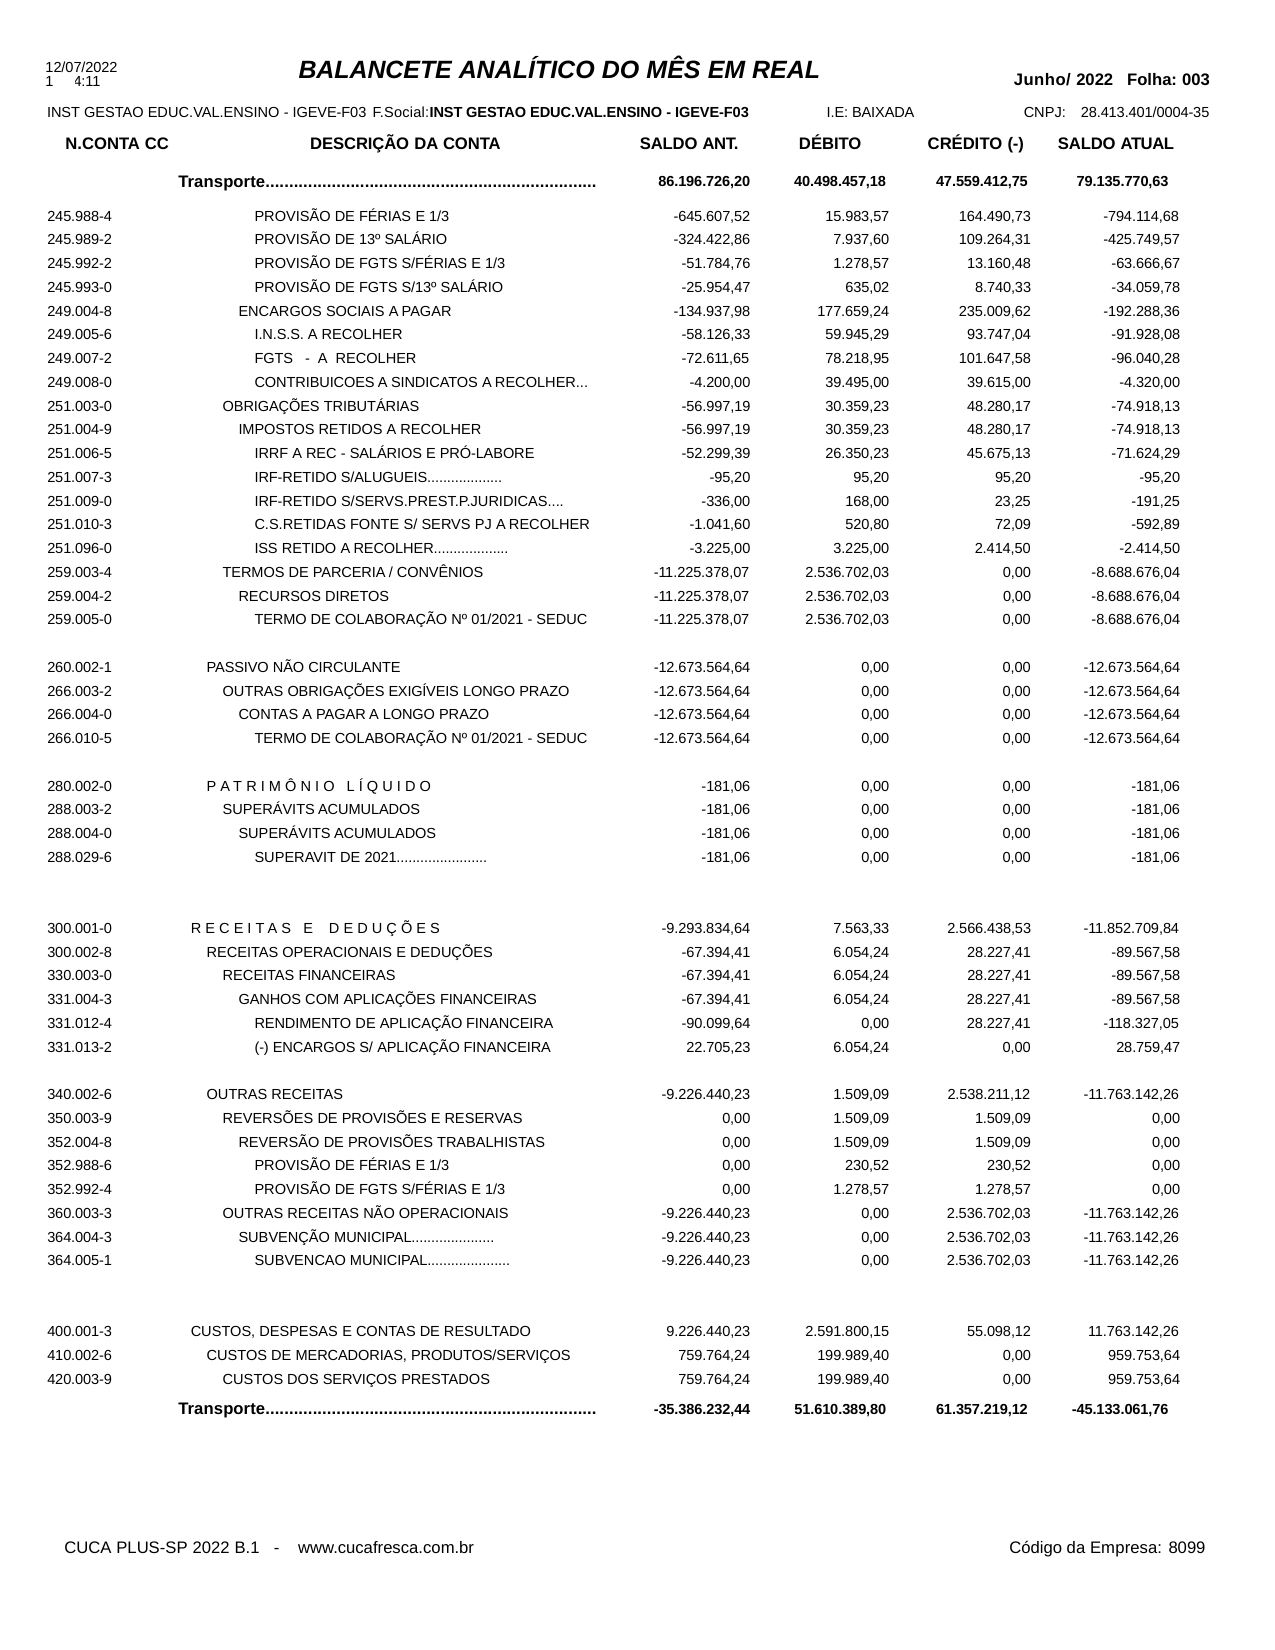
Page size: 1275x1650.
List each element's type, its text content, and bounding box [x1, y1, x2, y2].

text 28.227,41 [967, 944, 1053, 960]
text 6.054,24 [833, 992, 911, 1008]
text CUSTOS DOS SERVIÇOS PRESTADOS [222, 1371, 597, 1387]
text 959.753,64 [1108, 1348, 1202, 1364]
text 0,00 [1152, 1182, 1202, 1198]
text BALANCETE ANALÍTICO DO MÊS EM REAL [298, 57, 844, 84]
text -90.099,64 [681, 1015, 773, 1032]
text 0,00 [1002, 802, 1053, 818]
text 0,00 [861, 826, 911, 842]
text 168,00 [845, 493, 911, 509]
text CUSTOS, DESPESAS E CONTAS DE RESULTADO [191, 1324, 597, 1340]
text -67.394,41 [681, 968, 773, 984]
text DÉBITO [799, 134, 887, 153]
text 101.647,58 [959, 351, 1053, 367]
text -9.293.834,64 [661, 920, 773, 937]
text -324.422,86 [673, 232, 772, 248]
text 86.196.726,20 [658, 173, 773, 190]
text 22.705,23 [686, 1039, 773, 1055]
text 7.563,33 [833, 920, 911, 937]
text PROVISÃO DE FGTS S/FÉRIAS E 1/3 [254, 1182, 536, 1198]
text RECURSOS DIRETOS [238, 588, 614, 604]
text 759.764,24 [678, 1371, 772, 1387]
text SUPERÁVITS ACUMULADOS [222, 802, 513, 818]
text 48.280,17 [967, 422, 1053, 438]
text CNPJ: 28.413.401/0004-35 [1023, 105, 1234, 121]
text 2.536.702,03 [947, 1229, 1053, 1245]
text 0,00 [1002, 778, 1053, 794]
text -95,20 [1139, 469, 1202, 486]
text 78.218,95 [825, 351, 911, 367]
text INST GESTAO EDUC.VAL.ENSINO - IGEVE-F03 F.Social:INST GESTAO EDUC.VAL.ENSINO - IGEVE-F03 [47, 105, 778, 121]
text -56.997,19 [681, 422, 772, 438]
text R E C E I T A S [191, 920, 303, 937]
text 331.012-4 [47, 1015, 134, 1032]
text 30.359,23 [825, 422, 911, 438]
text PROVISÃO DE FGTS S/FÉRIAS E 1/3 [254, 256, 529, 272]
text Transporte...................................................................... [178, 172, 622, 191]
text 420.003-9 [47, 1371, 134, 1387]
text -12.673.564,64 [653, 659, 773, 676]
text Código da Empresa: 8099 [1009, 1539, 1230, 1558]
text -134.937,98 [673, 303, 772, 319]
text 288.003-2 [47, 802, 134, 818]
text 251.096-0 [47, 541, 134, 557]
text -11.852.709,84 [1083, 920, 1202, 937]
text 40.498.457,18 [794, 174, 908, 190]
text 0,00 [861, 802, 911, 818]
text PROVISÃO DE 13º SALÁRIO [254, 232, 473, 248]
text CONTRIBUICOES A SINDICATOS A RECOLHER... [254, 374, 616, 391]
text -794.114,68 [1103, 208, 1202, 224]
text 352.992-4 [47, 1182, 134, 1198]
text 0,00 [1002, 659, 1053, 676]
text -9.226.440,23 [661, 1205, 773, 1222]
text 300.002-8 [47, 944, 134, 960]
text 0,00 [1002, 1039, 1053, 1055]
text -12.673.564,64 [653, 683, 773, 699]
text -12.673.564,64 [1083, 659, 1202, 676]
text -1.041,60 [689, 517, 772, 533]
text GANHOS COM APLICAÇÕES FINANCEIRAS [238, 992, 579, 1008]
text 0,00 [1002, 683, 1053, 699]
text 0,00 [722, 1134, 772, 1150]
text 2.414,50 [974, 541, 1053, 557]
text 2.536.702,03 [805, 564, 911, 581]
text SUPERAVIT DE 2021....................... [254, 849, 513, 866]
text 364.005-1 [47, 1253, 134, 1269]
text RENDIMENTO DE APLICAÇÃO FINANCEIRA [254, 1015, 579, 1032]
text PROVISÃO DE FÉRIAS E 1/3 [254, 1158, 571, 1174]
text -9.226.440,23 [661, 1229, 773, 1245]
text -645.607,52 [673, 208, 772, 224]
text -45.133.061,76 [1072, 1401, 1191, 1417]
text -181,06 [1131, 778, 1202, 794]
text -11.763.142,26 [1083, 1087, 1202, 1103]
text -56.997,19 [681, 398, 772, 414]
text -192.288,36 [1103, 303, 1202, 319]
text -11.763.142,26 [1083, 1205, 1202, 1222]
text SUPERÁVITS ACUMULADOS [238, 826, 513, 842]
text 0,00 [1003, 1348, 1053, 1364]
text 251.007-3 [47, 469, 134, 486]
text 93.747,04 [967, 327, 1053, 343]
text -89.567,58 [1111, 968, 1202, 984]
text 330.003-0 [47, 968, 134, 984]
text 0,00 [1002, 612, 1052, 628]
text 230,52 [845, 1158, 911, 1174]
text -34.059,78 [1111, 279, 1202, 296]
text 1 [45, 59, 53, 73]
text REVERSÃO DE PROVISÕES TRABALHISTAS [238, 1134, 571, 1150]
text 1:44:11 [75, 76, 139, 89]
text 7.937,60 [833, 232, 911, 248]
text 0,00 [1152, 1158, 1202, 1174]
text -12.673.564,64 [653, 707, 773, 723]
text -72.611,65 [681, 351, 772, 367]
text 2.591.800,15 [805, 1324, 911, 1340]
text 1.509,09 [833, 1110, 911, 1127]
text 2.536.702,03 [805, 588, 911, 604]
text IMPOSTOS RETIDOS A RECOLHER [238, 422, 614, 438]
text REVERSÕES DE PROVISÕES E RESERVAS [222, 1110, 571, 1127]
text 245.989-2 [47, 232, 134, 248]
text -8.688.676,04 [1091, 588, 1202, 604]
text OUTRAS RECEITAS NÃO OPERACIONAIS [222, 1205, 536, 1222]
text OUTRAS RECEITAS [206, 1087, 366, 1103]
text -67.394,41 [681, 944, 773, 960]
text 51.610.389,80 [794, 1401, 908, 1417]
text -8.688.676,04 [1091, 612, 1202, 628]
text 0,00 [1002, 707, 1053, 723]
text -11.763.142,26 [1083, 1253, 1202, 1269]
text Junho/ 2022 Folha: 003 [1013, 71, 1234, 89]
text -8.688.676,04 [1091, 564, 1202, 581]
text IRRF A REC - SALÁRIOS E PRÓ-LABORE [254, 446, 614, 462]
text PASSIVO NÃO CIRCULANTE [206, 659, 427, 676]
text -3.225,00 [689, 541, 772, 557]
text I.E: BAIXADA [826, 105, 936, 121]
text 259.004-2 [47, 588, 134, 604]
text PROVISÃO DE FÉRIAS E 1/3 [254, 208, 473, 224]
text -74.918,13 [1111, 398, 1202, 414]
text 47.559.412,75 [936, 174, 1050, 190]
text 959.753,64 [1108, 1371, 1202, 1387]
text 11.763.142,26 [1088, 1324, 1202, 1340]
text ENCARGOS SOCIAIS A PAGAR [238, 303, 529, 319]
text 0,00 [861, 1015, 911, 1032]
text 0,00 [861, 683, 911, 699]
text -181,06 [701, 802, 772, 818]
text -71.624,29 [1111, 446, 1202, 462]
text -35.386.232,44 [653, 1401, 773, 1417]
text -95,20 [709, 469, 772, 486]
text 352.004-8 [47, 1134, 134, 1150]
text -91.928,08 [1111, 327, 1202, 343]
text RECEITAS OPERACIONAIS E DEDUÇÕES [206, 944, 518, 960]
text 6.054,24 [833, 968, 911, 984]
text 245.988-4 [47, 208, 134, 224]
text 400.001-3 [47, 1324, 134, 1340]
text 0,00 [722, 1158, 772, 1174]
text 2.536.702,03 [805, 612, 911, 628]
text 59.945,29 [825, 327, 911, 343]
text -12.673.564,64 [653, 731, 773, 747]
text 266.010-5 [47, 731, 134, 747]
text TERMO DE COLABORAÇÃO Nº 01/2021 - SEDUC [254, 731, 611, 747]
text 28.227,41 [967, 1015, 1053, 1032]
text 300.001-0 [47, 920, 134, 937]
text 6.054,24 [833, 944, 911, 960]
text 0,00 [861, 731, 911, 747]
text 26.350,23 [825, 446, 911, 462]
text SUBVENCAO MUNICIPAL..................... [254, 1253, 536, 1269]
text 109.264,31 [959, 232, 1053, 248]
text CONTAS A PAGAR A LONGO PRAZO [238, 707, 594, 723]
text 2/07/2022 [53, 59, 139, 76]
text 199.989,40 [817, 1348, 911, 1364]
text 331.013-2 [47, 1039, 134, 1055]
text 251.004-9 [47, 422, 134, 438]
text 1 [45, 73, 75, 89]
text 251.010-3 [47, 517, 134, 533]
text 2.536.702,03 [947, 1253, 1053, 1269]
text -592,89 [1131, 517, 1202, 533]
text OUTRAS OBRIGAÇÕES EXIGÍVEIS LONGO PRAZO [222, 683, 594, 699]
text 0,00 [861, 778, 911, 794]
text -425.749,57 [1103, 232, 1202, 248]
text 2.566.438,53 [947, 920, 1053, 937]
text 266.003-2 [47, 683, 134, 699]
text 45.675,13 [967, 446, 1053, 462]
text 249.005-6 [47, 327, 134, 343]
text 164.490,73 [959, 208, 1053, 224]
text -11.225.378,07 [653, 564, 773, 581]
text -51.784,76 [681, 256, 772, 272]
text -12.673.564,64 [1083, 731, 1202, 747]
text -25.954,47 [681, 279, 772, 296]
text -181,06 [701, 826, 772, 842]
text CUCA PLUS-SP 2022 B.1 [64, 1539, 273, 1558]
text 55.098,12 [967, 1324, 1053, 1340]
text 1.509,09 [833, 1087, 911, 1103]
text 48.280,17 [967, 398, 1053, 414]
text -118.327,05 [1103, 1015, 1202, 1032]
text 28.759,47 [1116, 1039, 1202, 1055]
text -74.918,13 [1111, 422, 1202, 438]
text 520,80 [845, 517, 911, 533]
text 1.509,09 [833, 1134, 911, 1150]
text 410.002-6 [47, 1348, 134, 1364]
text 266.004-0 [47, 707, 134, 723]
text 635,02 [845, 279, 911, 296]
text 3.225,00 [833, 541, 911, 557]
text 331.004-3 [47, 992, 134, 1008]
text 0,00 [1152, 1134, 1202, 1150]
text N.CONTA CC [65, 134, 194, 153]
text -336,00 [701, 493, 772, 509]
text D E D U Ç Õ E S [329, 920, 461, 937]
text 8.740,33 [975, 279, 1053, 296]
text 0,00 [861, 1253, 911, 1269]
text 0,00 [722, 1182, 772, 1198]
text -12.673.564,64 [1083, 683, 1202, 699]
text www.cucafresca.com.br [298, 1539, 500, 1558]
text 259.005-0 [47, 612, 134, 628]
text 251.003-0 [47, 398, 134, 414]
text -9.226.440,23 [661, 1253, 773, 1269]
text 0,00 [861, 849, 911, 866]
text 245.992-2 [47, 256, 134, 272]
text 95,20 [853, 469, 911, 486]
text 0,00 [1002, 826, 1053, 842]
text -11.225.378,07 [653, 612, 773, 628]
text 61.357.219,12 [936, 1401, 1050, 1417]
text -52.299,39 [681, 446, 772, 462]
text DESCRIÇÃO DA CONTA [310, 134, 526, 153]
text 28.227,41 [967, 992, 1053, 1008]
text 0,00 [1002, 849, 1053, 866]
text -89.567,58 [1111, 944, 1202, 960]
text -191,25 [1131, 493, 1202, 509]
text 0,00 [861, 1205, 911, 1222]
text -11.225.378,07 [653, 588, 773, 604]
text -181,06 [1131, 826, 1202, 842]
text -11.763.142,26 [1083, 1229, 1202, 1245]
text 1.278,57 [975, 1182, 1053, 1198]
text 1.278,57 [833, 256, 911, 272]
text 0,00 [1003, 1371, 1053, 1387]
text 0,00 [1152, 1110, 1202, 1127]
text 259.003-4 [47, 564, 134, 581]
text 360.003-3 [47, 1205, 134, 1222]
text -2.414,50 [1119, 541, 1202, 557]
text 6.054,24 [833, 1039, 911, 1055]
text CUSTOS DE MERCADORIAS, PRODUTOS/SERVIÇOS [206, 1348, 597, 1364]
text PROVISÃO DE FGTS S/13º SALÁRIO [254, 279, 529, 296]
text SUBVENÇÃO MUNICIPAL..................... [238, 1229, 536, 1245]
text 0,00 [1003, 564, 1053, 581]
text 199.989,40 [817, 1371, 911, 1387]
text 177.659,24 [817, 303, 911, 319]
text 13.160,48 [967, 256, 1053, 272]
text 30.359,23 [825, 398, 911, 414]
text 1.509,09 [975, 1134, 1053, 1150]
text -4.200,00 [689, 374, 772, 391]
text 95,20 [995, 469, 1053, 486]
text -4.320,00 [1119, 374, 1202, 391]
text SALDO ATUAL [1058, 134, 1198, 153]
text -89.567,58 [1111, 992, 1202, 1008]
text (-) ENCARGOS S/ APLICAÇÃO FINANCEIRA [254, 1039, 579, 1055]
text -67.394,41 [681, 992, 773, 1008]
text 79.135.770,63 [1076, 173, 1198, 190]
text TERMOS DE PARCERIA / CONVÊNIOS [222, 564, 614, 581]
text 9.226.440,23 [666, 1324, 772, 1340]
text E [303, 920, 329, 937]
text RECEITAS FINANCEIRAS [222, 968, 518, 984]
text 260.002-1 [47, 659, 134, 676]
text 245.993-0 [47, 279, 134, 296]
text 2.536.702,03 [947, 1205, 1053, 1222]
text CRÉDITO (-) [927, 134, 1049, 153]
text 352.988-6 [47, 1158, 134, 1174]
text 251.009-0 [47, 493, 134, 509]
text -96.040,28 [1111, 351, 1202, 367]
text 230,52 [987, 1158, 1053, 1174]
text 1.278,57 [833, 1182, 911, 1198]
text -63.666,67 [1111, 256, 1202, 272]
text 350.003-9 [47, 1110, 134, 1127]
text 0,00 [861, 707, 911, 723]
text -181,06 [701, 849, 772, 866]
text ISS RETIDO A RECOLHER................... [254, 541, 614, 557]
text 340.002-6 [47, 1087, 134, 1103]
text 0,00 [861, 1229, 911, 1245]
text 249.004-8 [47, 303, 134, 319]
text 39.495,00 [825, 374, 911, 391]
text - [273, 1539, 298, 1558]
text -181,06 [1131, 849, 1202, 866]
text TERMO DE COLABORAÇÃO Nº 01/2021 - SEDUC [254, 612, 611, 628]
text 364.004-3 [47, 1229, 134, 1245]
text 288.004-0 [47, 826, 134, 842]
text 39.615,00 [967, 374, 1053, 391]
text P A T R I M Ô N I O L Í Q U I D O [206, 778, 513, 794]
text -9.226.440,23 [661, 1087, 773, 1103]
text -12.673.564,64 [1083, 707, 1202, 723]
text 280.002-0 [47, 778, 134, 794]
text FGTS - A RECOLHER [254, 351, 440, 367]
text Transporte...................................................................... [178, 1400, 622, 1418]
text -58.126,33 [681, 327, 772, 343]
text I.N.S.S. A RECOLHER [254, 327, 424, 343]
text 251.006-5 [47, 446, 134, 462]
text 28.227,41 [967, 968, 1053, 984]
text 0,00 [861, 659, 911, 676]
text C.S.RETIDAS FONTE S/ SERVS PJ A RECOLHER [254, 517, 614, 533]
text -181,06 [1131, 802, 1202, 818]
text 249.007-2 [47, 351, 134, 367]
text 23,25 [994, 493, 1053, 509]
text IRF-RETIDO S/SERVS.PREST.P.JURIDICAS.... [254, 493, 614, 509]
text 1.509,09 [975, 1110, 1053, 1127]
text 0,00 [1002, 731, 1053, 747]
text IRF-RETIDO S/ALUGUEIS................... [254, 469, 614, 486]
text 759.764,24 [678, 1348, 772, 1364]
text 0,00 [722, 1110, 773, 1127]
text SALDO ANT. [639, 134, 773, 153]
text OBRIGAÇÕES TRIBUTÁRIAS [222, 398, 616, 414]
text 288.029-6 [47, 849, 134, 866]
text -181,06 [701, 778, 772, 794]
text 2.538.211,12 [947, 1087, 1053, 1103]
text 72,09 [995, 517, 1053, 533]
text 235.009,62 [959, 303, 1053, 319]
text 0,00 [1003, 588, 1053, 604]
text 249.008-0 [47, 374, 134, 391]
text 15.983,57 [825, 208, 911, 224]
